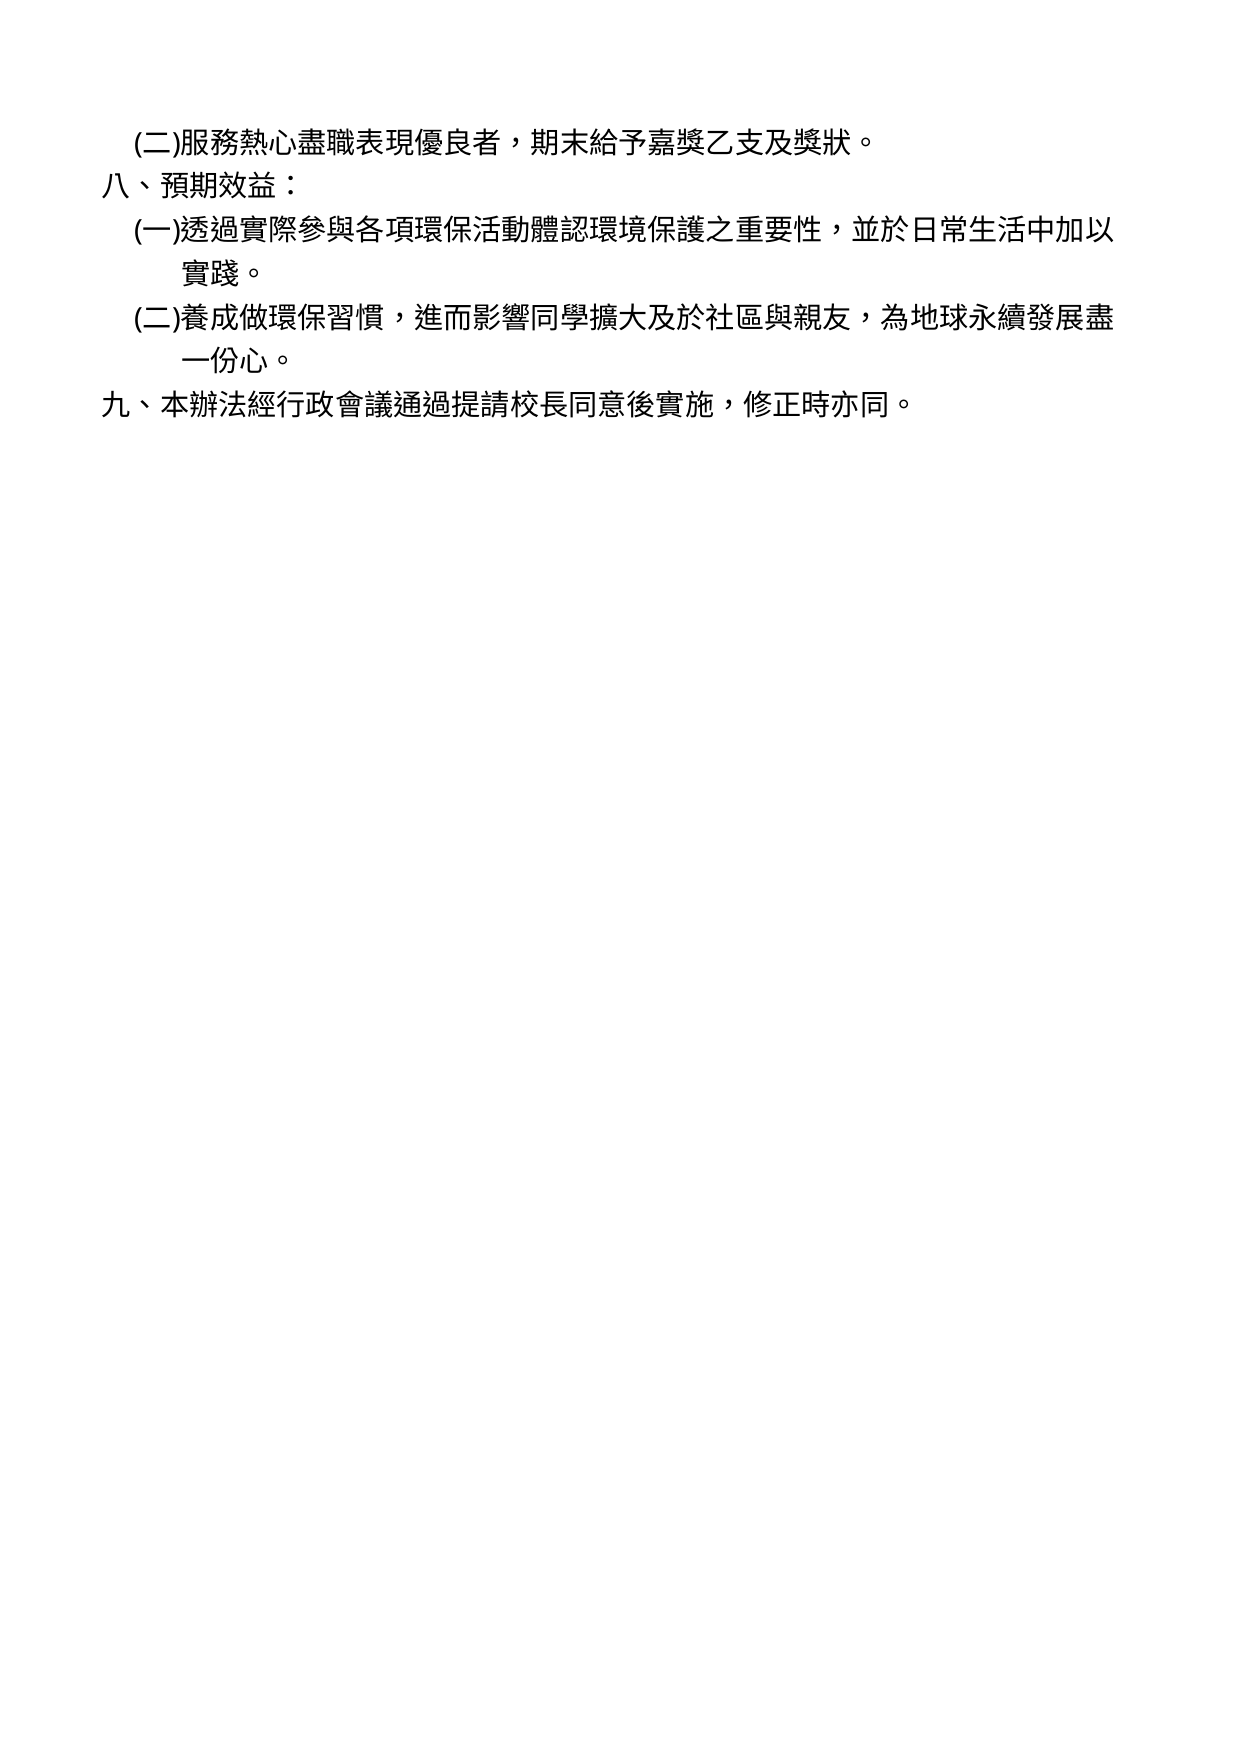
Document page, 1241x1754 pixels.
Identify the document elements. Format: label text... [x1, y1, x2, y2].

list 養成做環保習慣，進而影響同學擴大及於社區與親友，為地球永續發展盡一份心。 [181, 293, 1122, 381]
list 本辦法經行政會議通過提請校長同意後實施，修正時亦同。 [160, 381, 1122, 424]
list 預期效益： [160, 162, 1122, 206]
list 透過實際參與各項環保活動體認環境保護之重要性，並於日常生活中加以實踐。 [181, 206, 1122, 293]
list 服務熱心盡職表現優良者，期末給予嘉獎乙支及獎狀。 [181, 118, 1122, 162]
